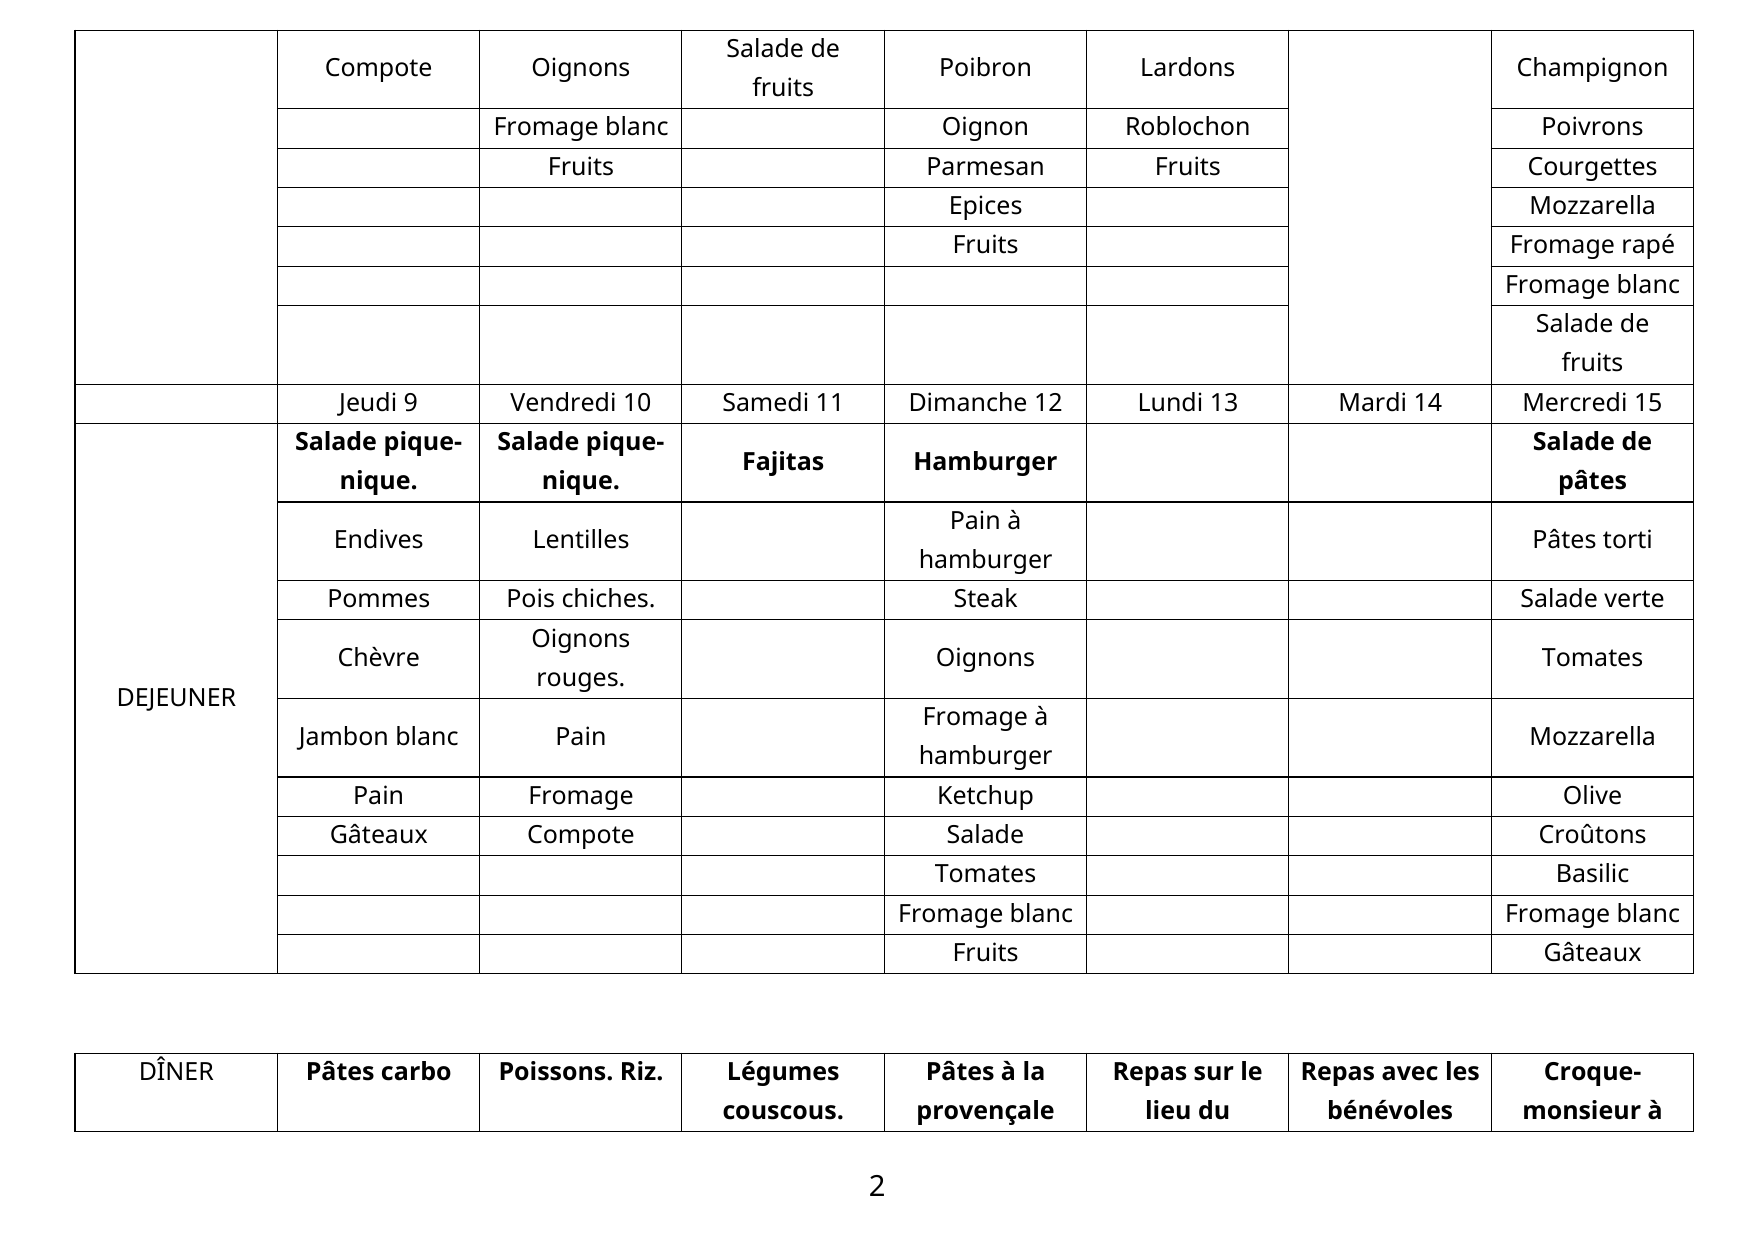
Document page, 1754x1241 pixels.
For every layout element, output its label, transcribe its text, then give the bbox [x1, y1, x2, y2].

table_cell Gâteaux [1492, 935, 1693, 973]
table_cell [682, 188, 884, 226]
table_cell [480, 856, 681, 894]
table_cell Oignons rouges. [480, 620, 681, 698]
table_cell [1289, 817, 1491, 855]
table_cell [1289, 935, 1491, 973]
table_cell Oignon [885, 109, 1086, 147]
table_cell [682, 149, 884, 187]
table_cell [682, 503, 884, 580]
table_cell [682, 817, 884, 855]
table_cell Olive [1492, 778, 1693, 816]
table_cell Pois chiches. [480, 581, 681, 619]
table_cell Gâteaux [278, 817, 479, 855]
table_cell [682, 109, 884, 147]
table_header Repas avec les bénévoles [1289, 1054, 1491, 1131]
table_cell Mercredi 15 [1492, 385, 1693, 423]
table_cell [1087, 267, 1288, 305]
table_cell Roblochon [1087, 109, 1288, 147]
table_cell Fajitas [682, 424, 884, 501]
table_cell [480, 267, 681, 305]
table_cell Fromage blanc [885, 896, 1086, 934]
table_cell [1289, 503, 1491, 580]
table_cell Dimanche 12 [885, 385, 1086, 423]
table_cell [480, 896, 681, 934]
table_cell [1289, 424, 1491, 501]
table_cell [1289, 581, 1491, 619]
table_cell Pain [278, 778, 479, 816]
table_header Pâtes carbo [278, 1054, 479, 1131]
table_cell [1289, 778, 1491, 816]
table_cell Pain à hamburger [885, 503, 1086, 580]
table_cell Steak [885, 581, 1086, 619]
table_cell Lundi 13 [1087, 385, 1288, 423]
table_cell Poivrons [1492, 109, 1693, 147]
table_cell [1087, 581, 1288, 619]
table_cell [480, 188, 681, 226]
table_cell DEJEUNER [76, 424, 277, 973]
table_cell Mardi 14 [1289, 385, 1491, 423]
table_cell [1087, 935, 1288, 973]
table_cell [682, 896, 884, 934]
table_cell Pommes [278, 581, 479, 619]
table_header DÎNER [76, 1054, 277, 1131]
table_cell [278, 935, 479, 973]
table_cell Endives [278, 503, 479, 580]
table_cell Lardons [1087, 31, 1288, 108]
table_cell Tomates [885, 856, 1086, 894]
table_cell Salade de fruits [682, 31, 884, 108]
table_cell [1289, 896, 1491, 934]
table_cell Hamburger [885, 424, 1086, 501]
table_cell Jambon blanc [278, 699, 479, 776]
table_cell [1087, 227, 1288, 266]
table_cell Tomates [1492, 620, 1693, 698]
table_cell [1289, 620, 1491, 698]
table_cell [682, 581, 884, 619]
table_cell Pain [480, 699, 681, 776]
table_cell [1087, 188, 1288, 226]
table_cell [278, 267, 479, 305]
table_cell Mozzarella [1492, 699, 1693, 776]
table_cell [480, 935, 681, 973]
table_cell Fromage blanc [1492, 896, 1693, 934]
table_cell [1087, 306, 1288, 383]
table_cell [1087, 424, 1288, 501]
table_cell [682, 306, 884, 383]
table_cell Fruits [480, 149, 681, 187]
table_cell [885, 267, 1086, 305]
table_cell Salade pique-nique. [278, 424, 479, 501]
table_cell Basilic [1492, 856, 1693, 894]
table_cell [682, 778, 884, 816]
table_cell Ketchup [885, 778, 1086, 816]
table_cell [682, 935, 884, 973]
table_cell [278, 188, 479, 226]
table_cell Fruits [885, 935, 1086, 973]
table_cell Courgettes [1492, 149, 1693, 187]
table_cell [76, 385, 277, 423]
table_cell Salade [885, 817, 1086, 855]
table_header Repas sur le lieu du [1087, 1054, 1288, 1131]
table_cell [278, 149, 479, 187]
table_cell Compote [480, 817, 681, 855]
table_header Légumes couscous. [682, 1054, 884, 1131]
table_cell [1289, 699, 1491, 776]
table_cell Fruits [1087, 149, 1288, 187]
table_cell Oignons [885, 620, 1086, 698]
table_cell [1087, 620, 1288, 698]
table_cell [885, 306, 1086, 383]
table_cell Fromage blanc [1492, 267, 1693, 305]
table_cell [480, 227, 681, 266]
table_header [76, 31, 277, 383]
table_cell [682, 227, 884, 266]
table_cell [278, 227, 479, 266]
table_cell [682, 620, 884, 698]
table_cell Fruits [885, 227, 1086, 266]
table_cell Poibron [885, 31, 1086, 108]
table_cell Fromage [480, 778, 681, 816]
table_header Poissons. Riz. [480, 1054, 681, 1131]
table_cell Mozzarella [1492, 188, 1693, 226]
table_cell [682, 856, 884, 894]
table_cell Compote [278, 31, 479, 108]
table_cell [278, 109, 479, 147]
table_cell [1087, 699, 1288, 776]
table_header Croque-monsieur à [1492, 1054, 1693, 1131]
table_cell Chèvre [278, 620, 479, 698]
table_cell Vendredi 10 [480, 385, 681, 423]
table_cell Fromage à hamburger [885, 699, 1086, 776]
table_header Pâtes à la provençale [885, 1054, 1086, 1131]
table_cell Salade verte [1492, 581, 1693, 619]
table_cell [682, 699, 884, 776]
table_cell [278, 306, 479, 383]
table_cell [1087, 778, 1288, 816]
table_cell Epices [885, 188, 1086, 226]
table_cell Fromage rapé [1492, 227, 1693, 266]
table_cell Lentilles [480, 503, 681, 580]
table_cell Samedi 11 [682, 385, 884, 423]
table_cell [682, 267, 884, 305]
table_cell [1289, 856, 1491, 894]
table_cell Pâtes torti [1492, 503, 1693, 580]
table_cell Jeudi 9 [278, 385, 479, 423]
table_cell Oignons [480, 31, 681, 108]
table_cell [1087, 896, 1288, 934]
table_cell Salade pique-nique. [480, 424, 681, 501]
table_cell Salade de pâtes [1492, 424, 1693, 501]
table_cell Fromage blanc [480, 109, 681, 147]
table_cell [1087, 817, 1288, 855]
table_cell Croûtons [1492, 817, 1693, 855]
table_cell [278, 856, 479, 894]
table_cell [480, 306, 681, 383]
table_header [1289, 31, 1491, 383]
table_cell Parmesan [885, 149, 1086, 187]
table_cell [278, 896, 479, 934]
table_cell [1087, 503, 1288, 580]
table_cell Champignon [1492, 31, 1693, 108]
table_cell [1087, 856, 1288, 894]
table_cell Salade de fruits [1492, 306, 1693, 383]
